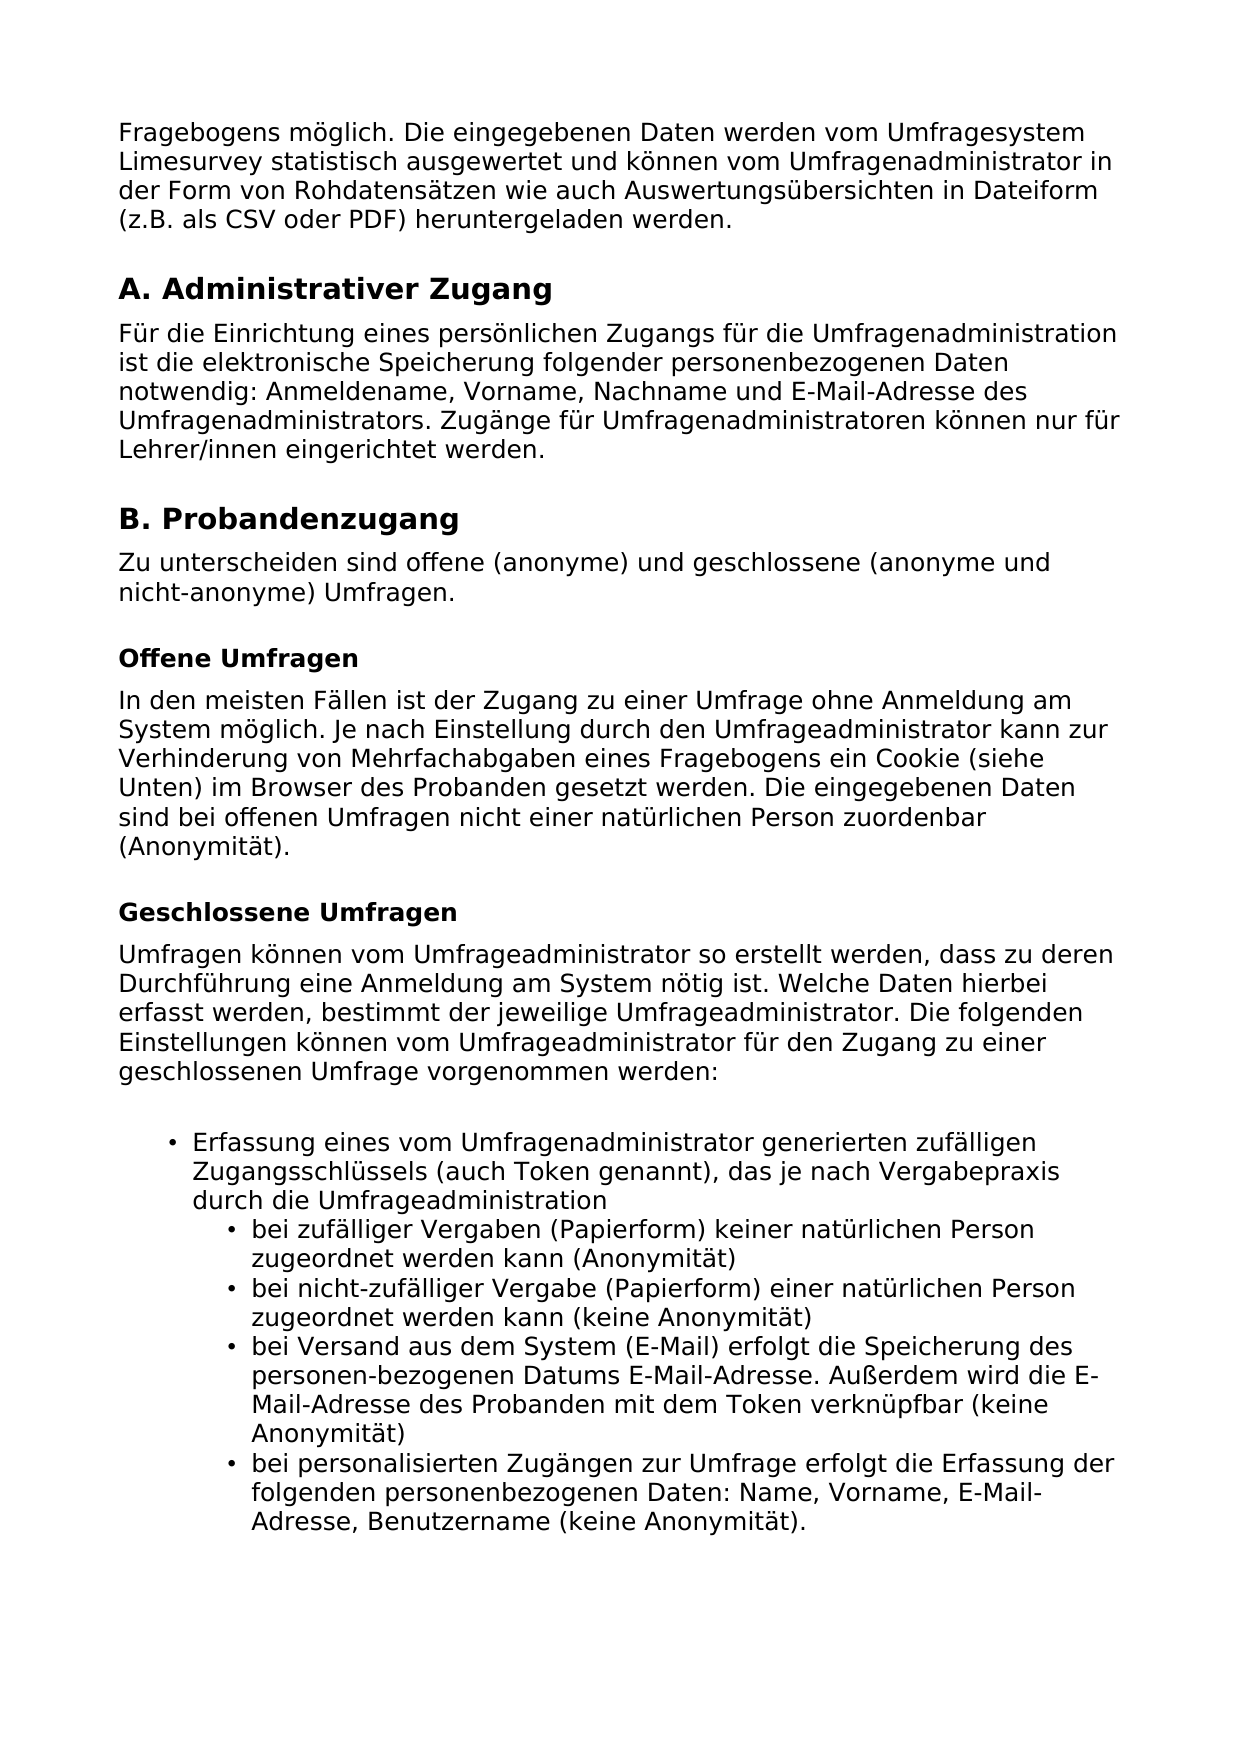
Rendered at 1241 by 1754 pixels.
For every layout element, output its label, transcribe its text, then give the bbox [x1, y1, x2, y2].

text Zu unterscheiden sind offene (anonyme) und geschlossene (anonyme und nicht-anonyme) Umfragen. [118, 548, 1122, 607]
list bei zufälliger Vergaben (Papierform) keiner natürlichen Person zugeordnet werden kann (Anonymität) [236, 1216, 1122, 1274]
text Fragebogens möglich. Die eingegebenen Daten werden vom Umfragesystem Limesurvey statistisch ausgewertet und können vom Umfragenadministrator in der Form von Rohdatensätzen wie auch Auswertungsübersichten in Dateiform (z.B. als CSV oder PDF) heruntergeladen werden. [118, 118, 1122, 235]
list bei Versand aus dem System (E-Mail) erfolgt die Speicherung des personen-bezogenen Datums E-Mail-Adresse. Außerdem wird die E-Mail-Adresse des Probanden mit dem Token verknüpfbar (keine Anonymität) [236, 1332, 1122, 1449]
subtitle Geschlossene Umfragen [118, 898, 1122, 928]
subtitle Offene Umfragen [118, 644, 1122, 673]
list Erfassung eines vom Umfragenadministrator generierten zufälligen Zugangsschlüssels (auch Token genannt), das je nach Vergabepraxis durch die Umfrageadministration [177, 1128, 1122, 1216]
text Für die Einrichtung eines persönlichen Zugangs für die Umfragenadministration ist die elektronische Speicherung folgender perso­nenbezogenen Daten notwendig: Anmeldena­me, Vorname, Nachname und E-Mail-Adresse des Umfragenadministrators. Zugänge für Umfragenadministratoren können nur für Lehrer/innen eingerichtet werden. [118, 319, 1122, 464]
subtitle B. Probandenzugang [118, 502, 1122, 536]
list bei personalisierten Zugängen zur Umfrage erfolgt die Erfassung der folgenden personenbezogenen Daten: Name, Vorname, E-Mail-Adresse, Benutzername (keine Anonymität). [236, 1449, 1122, 1536]
text In den meisten Fällen ist der Zugang zu einer Umfrage ohne Anmeldung am System möglich. Je nach Einstellung durch den Umfrageadministrator kann zur Verhinderung von Mehrfachabgaben eines Fragebogens ein Cookie (siehe Unten) im Browser des Probanden gesetzt werden. Die eingegebenen Daten sind bei offenen Umfragen nicht einer natürlichen Person zuordenbar (Anonymität). [118, 686, 1122, 861]
text Umfragen können vom Umfrageadministrator so erstellt werden, dass zu deren Durchführung eine Anmeldung am System nötig ist. Welche Daten hierbei erfasst werden, bestimmt der jeweilige Umfrageadministrator. Die folgenden Einstellungen können vom Umfrageadministrator für den Zugang zu einer geschlossenen Umfrage vorgenommen werden: [118, 940, 1122, 1086]
list bei nicht-zufälliger Vergabe (Papierform) einer natürlichen Person zugeordnet werden kann (keine Anonymität) [236, 1274, 1122, 1332]
subtitle A. Administrativer Zugang [118, 272, 1122, 306]
